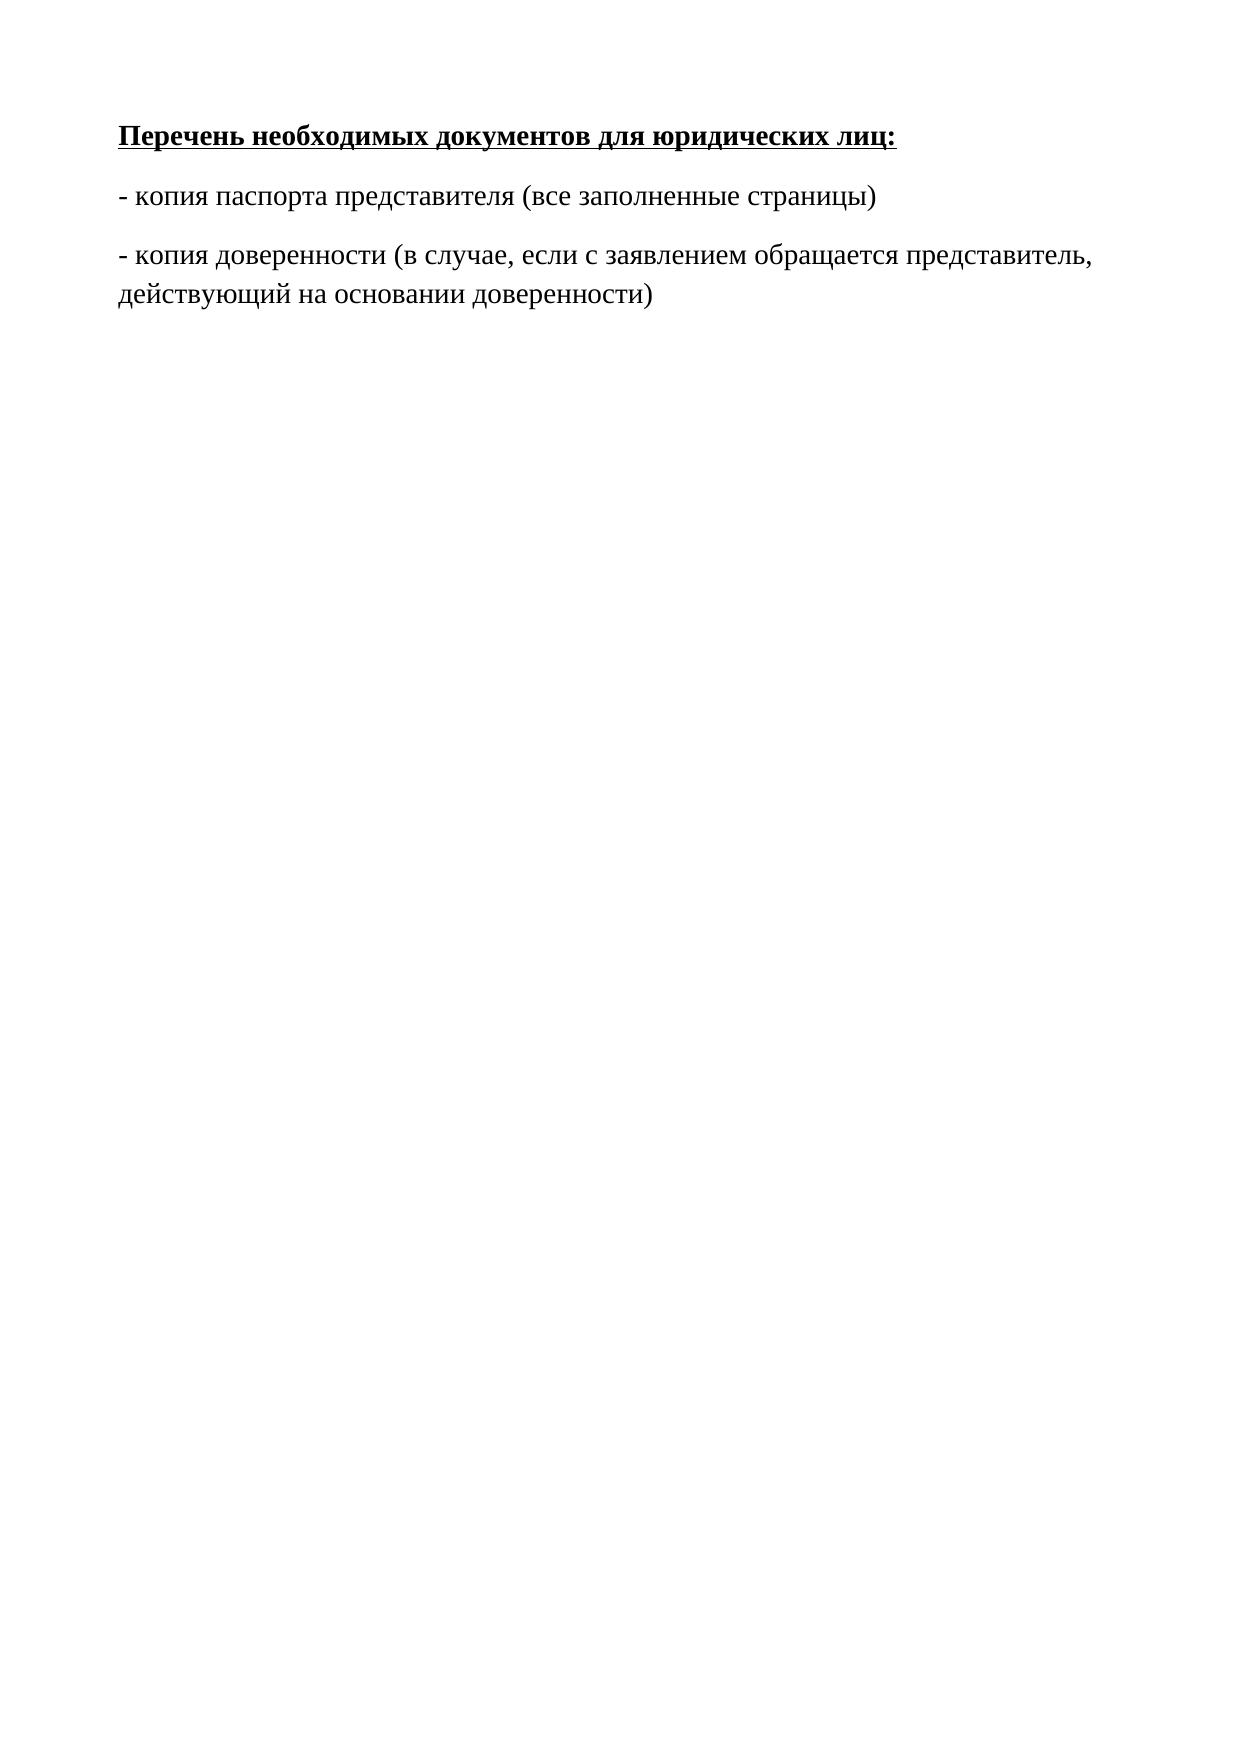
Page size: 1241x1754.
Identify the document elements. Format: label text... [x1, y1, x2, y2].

text - копия доверенности (в случае, если с заявлением обращается представитель, действующий на основании доверенности) [118, 237, 1181, 309]
text - копия паспорта представителя (все заполненные страницы) [118, 178, 1181, 211]
text Перечень необходимых документов для юридических лиц: [118, 118, 1181, 152]
